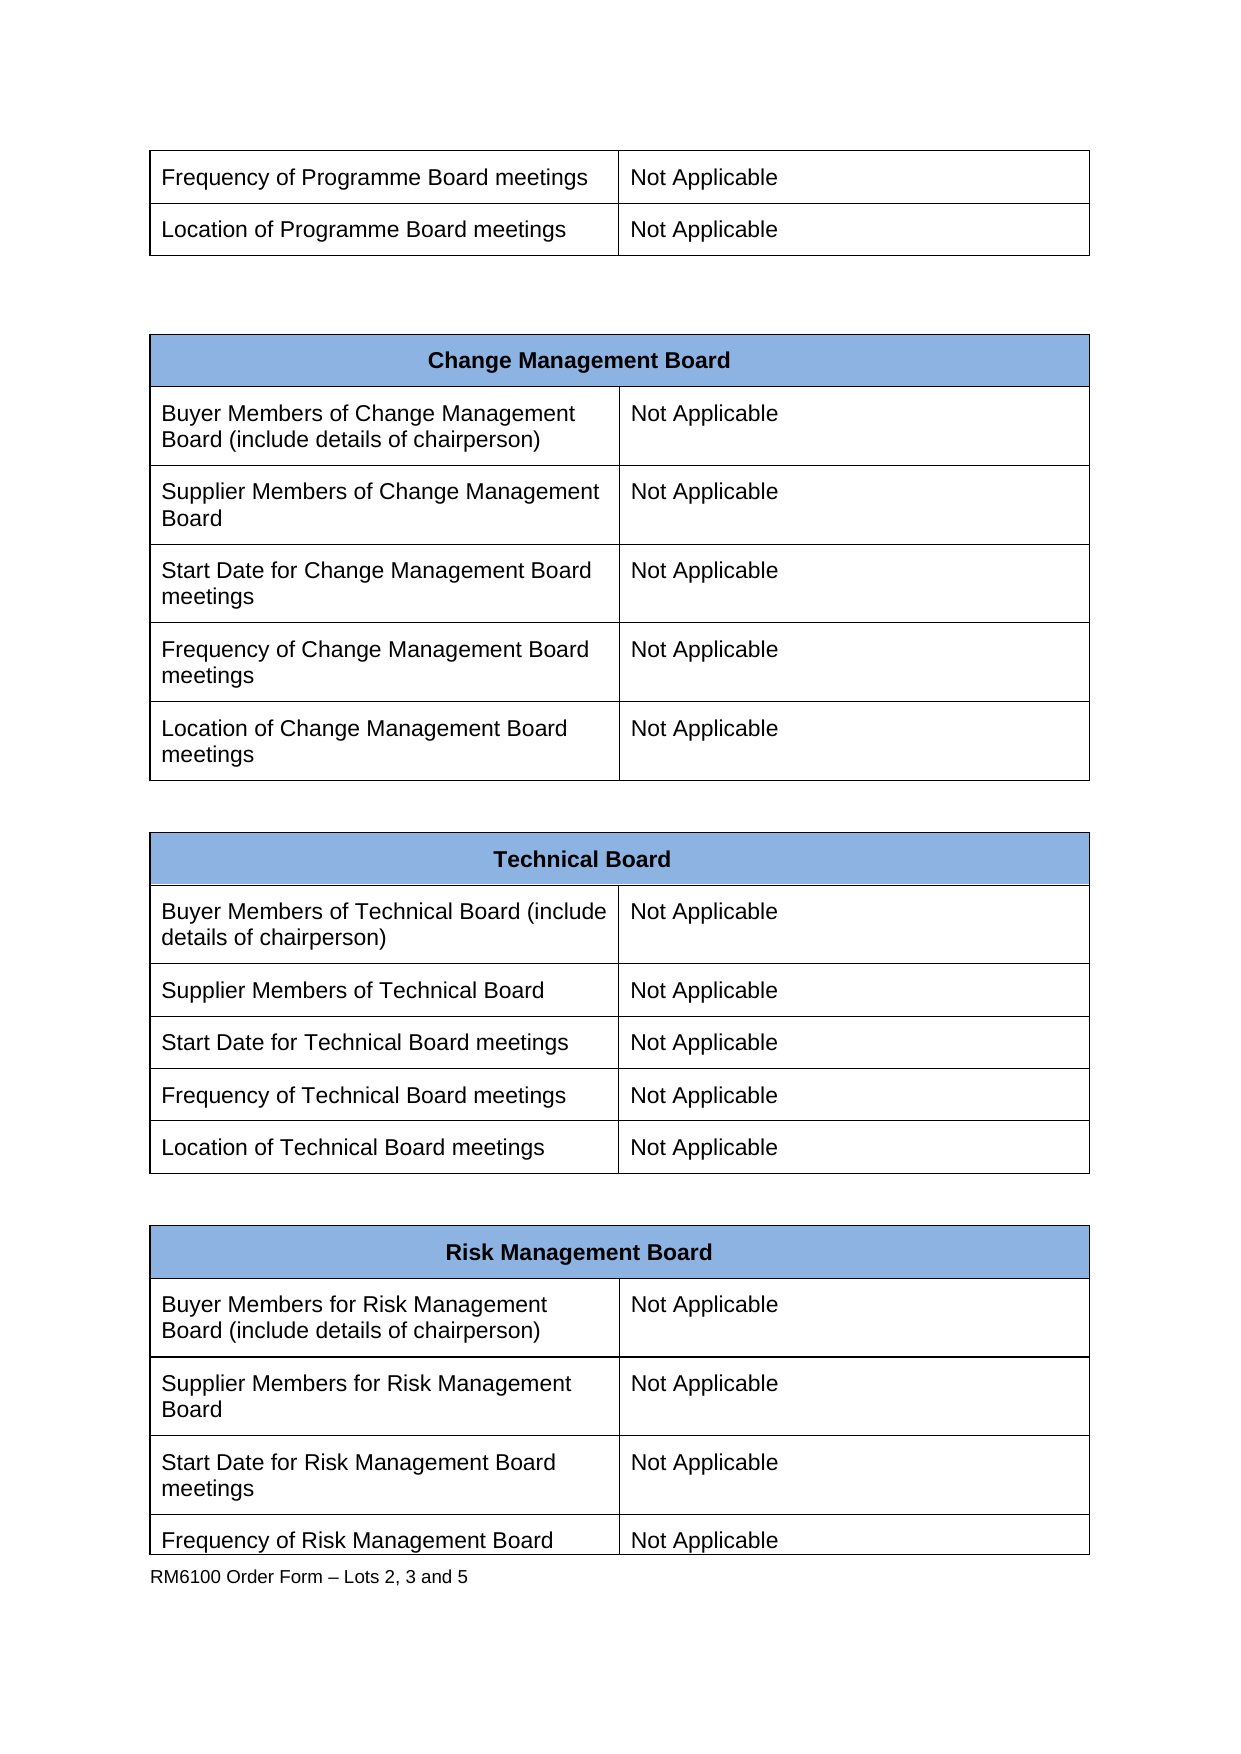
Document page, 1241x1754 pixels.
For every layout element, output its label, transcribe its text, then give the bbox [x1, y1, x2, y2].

table_cell Not Applicable [620, 1358, 1089, 1435]
table_cell Supplier Members of Change Management Board [151, 466, 619, 543]
table_cell Not Applicable [620, 623, 1089, 701]
table_cell Start Date for Change Management Board meetings [151, 545, 619, 622]
table_cell Not Applicable [619, 151, 1089, 202]
table_cell Buyer Members for Risk Management Board (include details of chairperson) [151, 1279, 619, 1356]
table_cell Buyer Members of Change Management Board (include details of chairperson) [151, 387, 619, 465]
table_cell Start Date for Risk Management Board meetings [151, 1436, 619, 1514]
table_cell Frequency of Change Management Board meetings [151, 623, 619, 701]
table_header Risk Management Board [151, 1226, 1089, 1278]
table_cell Not Applicable [620, 387, 1089, 465]
table_cell Not Applicable [620, 702, 1089, 780]
table_cell Not Applicable [619, 964, 1089, 1016]
table_cell Not Applicable [620, 1279, 1089, 1356]
table_cell Frequency of Technical Board meetings [151, 1069, 618, 1120]
table_cell Not Applicable [620, 545, 1089, 622]
table_cell Not Applicable [619, 886, 1089, 963]
table_cell Buyer Members of Technical Board (include details of chairperson) [151, 886, 618, 963]
table_cell Not Applicable [619, 204, 1089, 255]
table_cell Location of Technical Board meetings [151, 1121, 618, 1173]
table_cell Supplier Members for Risk Management Board [151, 1358, 619, 1435]
table_cell Supplier Members of Technical Board [151, 964, 618, 1016]
table_cell Location of Programme Board meetings [151, 204, 618, 255]
table_cell Frequency of Programme Board meetings [151, 151, 618, 202]
table_cell Not Applicable [619, 1121, 1089, 1173]
table_header Technical Board [151, 833, 1089, 884]
table_cell Frequency of Risk Management Board [151, 1515, 619, 1554]
table_cell Not Applicable [620, 1515, 1089, 1554]
table_cell Start Date for Technical Board meetings [151, 1017, 618, 1068]
table_cell Not Applicable [619, 1017, 1089, 1068]
table_cell Location of Change Management Board meetings [151, 702, 619, 780]
table_cell Not Applicable [619, 1069, 1089, 1120]
table_cell Not Applicable [620, 466, 1089, 543]
table_header Change Management Board [151, 335, 1089, 386]
table_cell Not Applicable [620, 1436, 1089, 1514]
